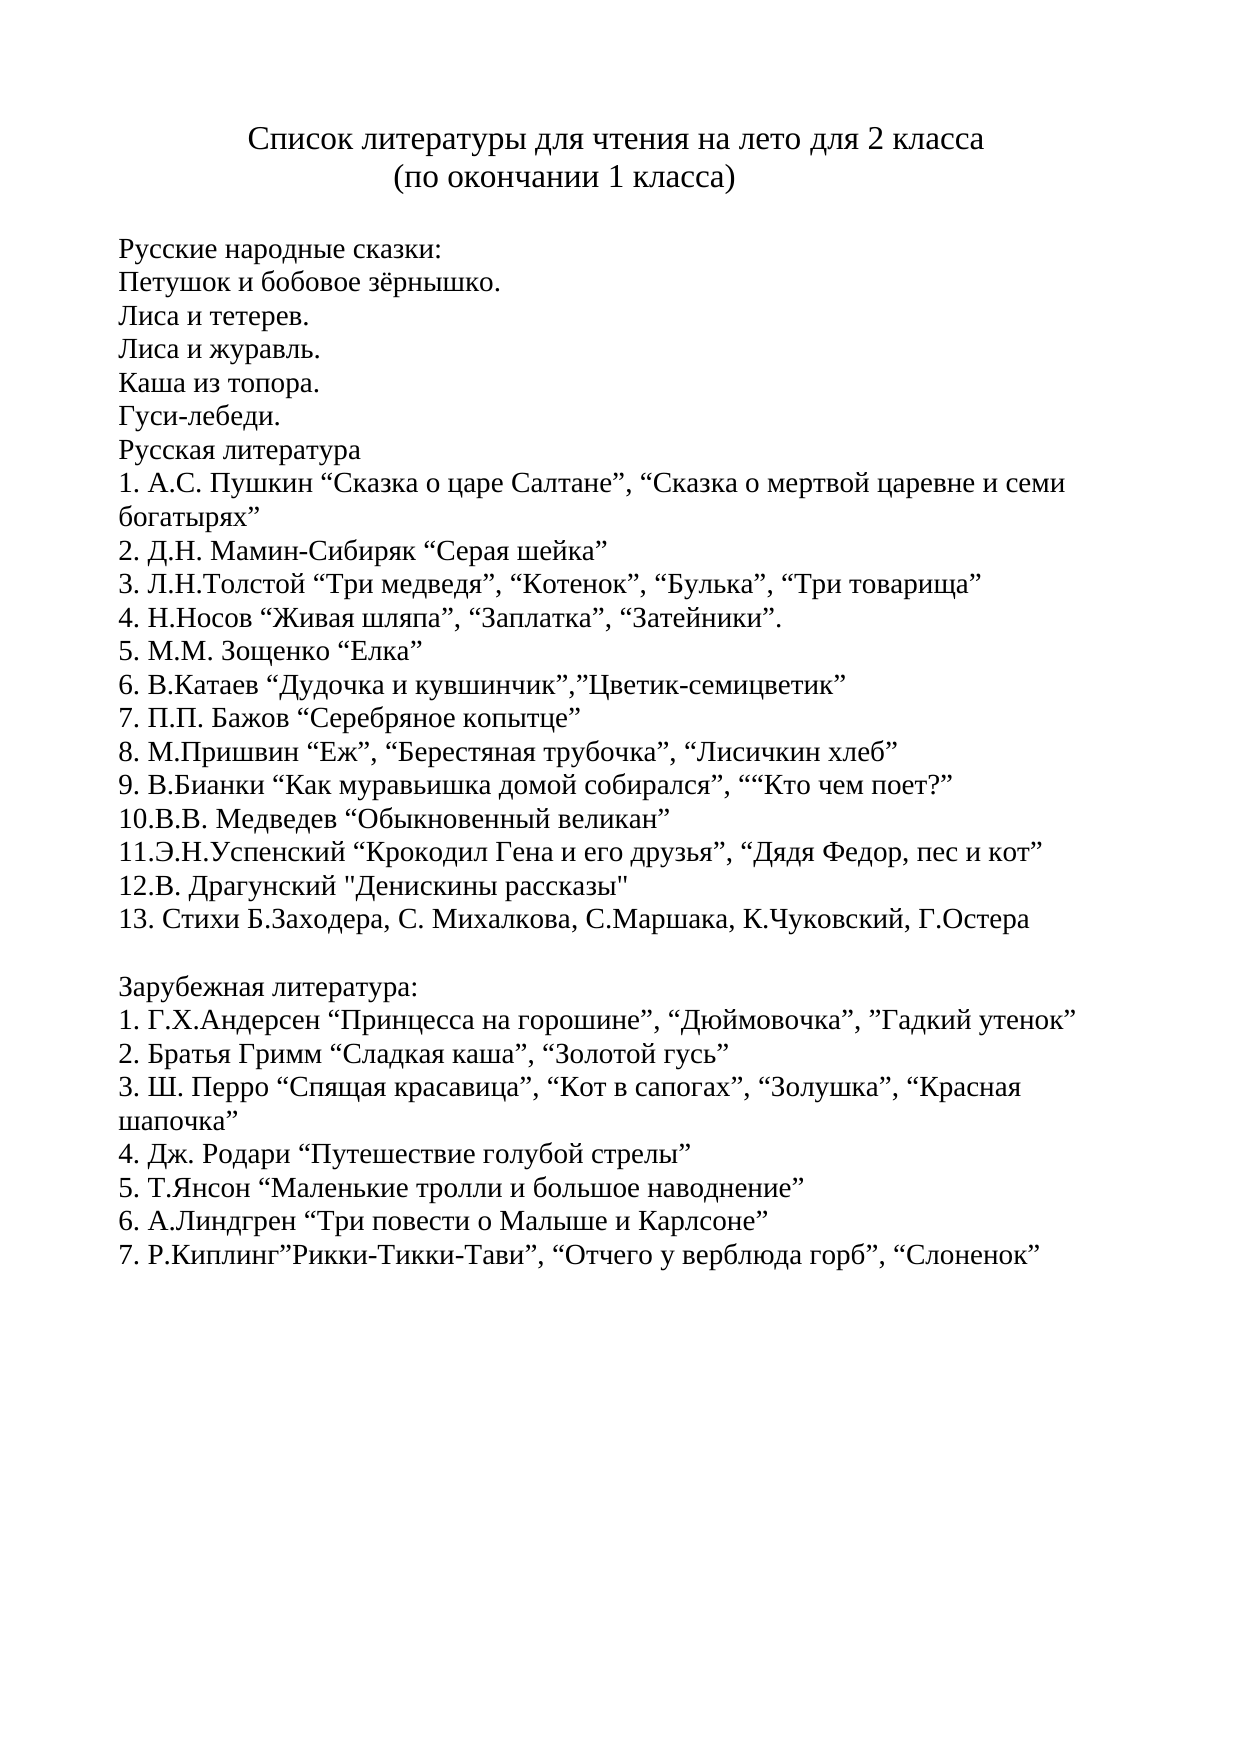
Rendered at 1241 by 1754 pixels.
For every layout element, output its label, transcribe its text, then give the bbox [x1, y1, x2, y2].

text Список литературы для чтения на лето для 2 класса [118, 118, 1122, 156]
text Зарубежная литература: 1. Г.Х.Андерсен “Принцесса на горошине”, “Дюймовочка”, ”Гадкий утенок” 2. Братья Гримм “Сладкая каша”, “Золотой гусь” 3. Ш. Перро “Спящая красавица”, “Кот в сапогах”, “Золушка”, “Красная шапочка” 4. Дж. Родари “Путешествие голубой стрелы” 5. Т.Янсон “Маленькие тролли и большое наводнение” 6. А.Линдгрен “Три повести о Малыше и Карлсоне” 7. Р.Киплинг”Рикки-Тикки-Тави”, “Отчего у верблюда горб”, “Слоненок” [118, 969, 1122, 1304]
text (по окончании 1 класса) Русские народные сказки: Петушок и бобовое зёрнышко. Лиса и тетерев. Лиса и журавль. Каша из топора. Гуси-лебеди. Русская литература 1. А.С. Пушкин “Сказка о царе Салтане”, “Сказка о мертвой царевне и семи богатырях” 2. Д.Н. Мамин-Сибиряк “Серая шейка” 3. Л.Н.Толстой “Три медведя”, “Котенок”, “Булька”, “Три товарища” 4. Н.Носов “Живая шляпа”, “Заплатка”, “Затейники”. 5. М.М. Зощенко “Елка” 6. В.Катаев “Дудочка и кувшинчик”,”Цветик-семицветик” 7. П.П. Бажов “Серебряное копытце” 8. М.Пришвин “Еж”, “Берестяная трубочка”, “Лисичкин хлеб” 9. В.Бианки “Как муравьишка домой собирался”, ““Кто чем поет?” 10.В.В. Медведев “Обыкновенный великан” 11.Э.Н.Успенский “Крокодил Гена и его друзья”, “Дядя Федор, пес и кот” 12.В. Драгунский "Денискины рассказы" 13. Стихи Б.Заходера, С. Михалкова, С.Маршака, К.Чуковский, Г.Остера [118, 156, 1122, 935]
